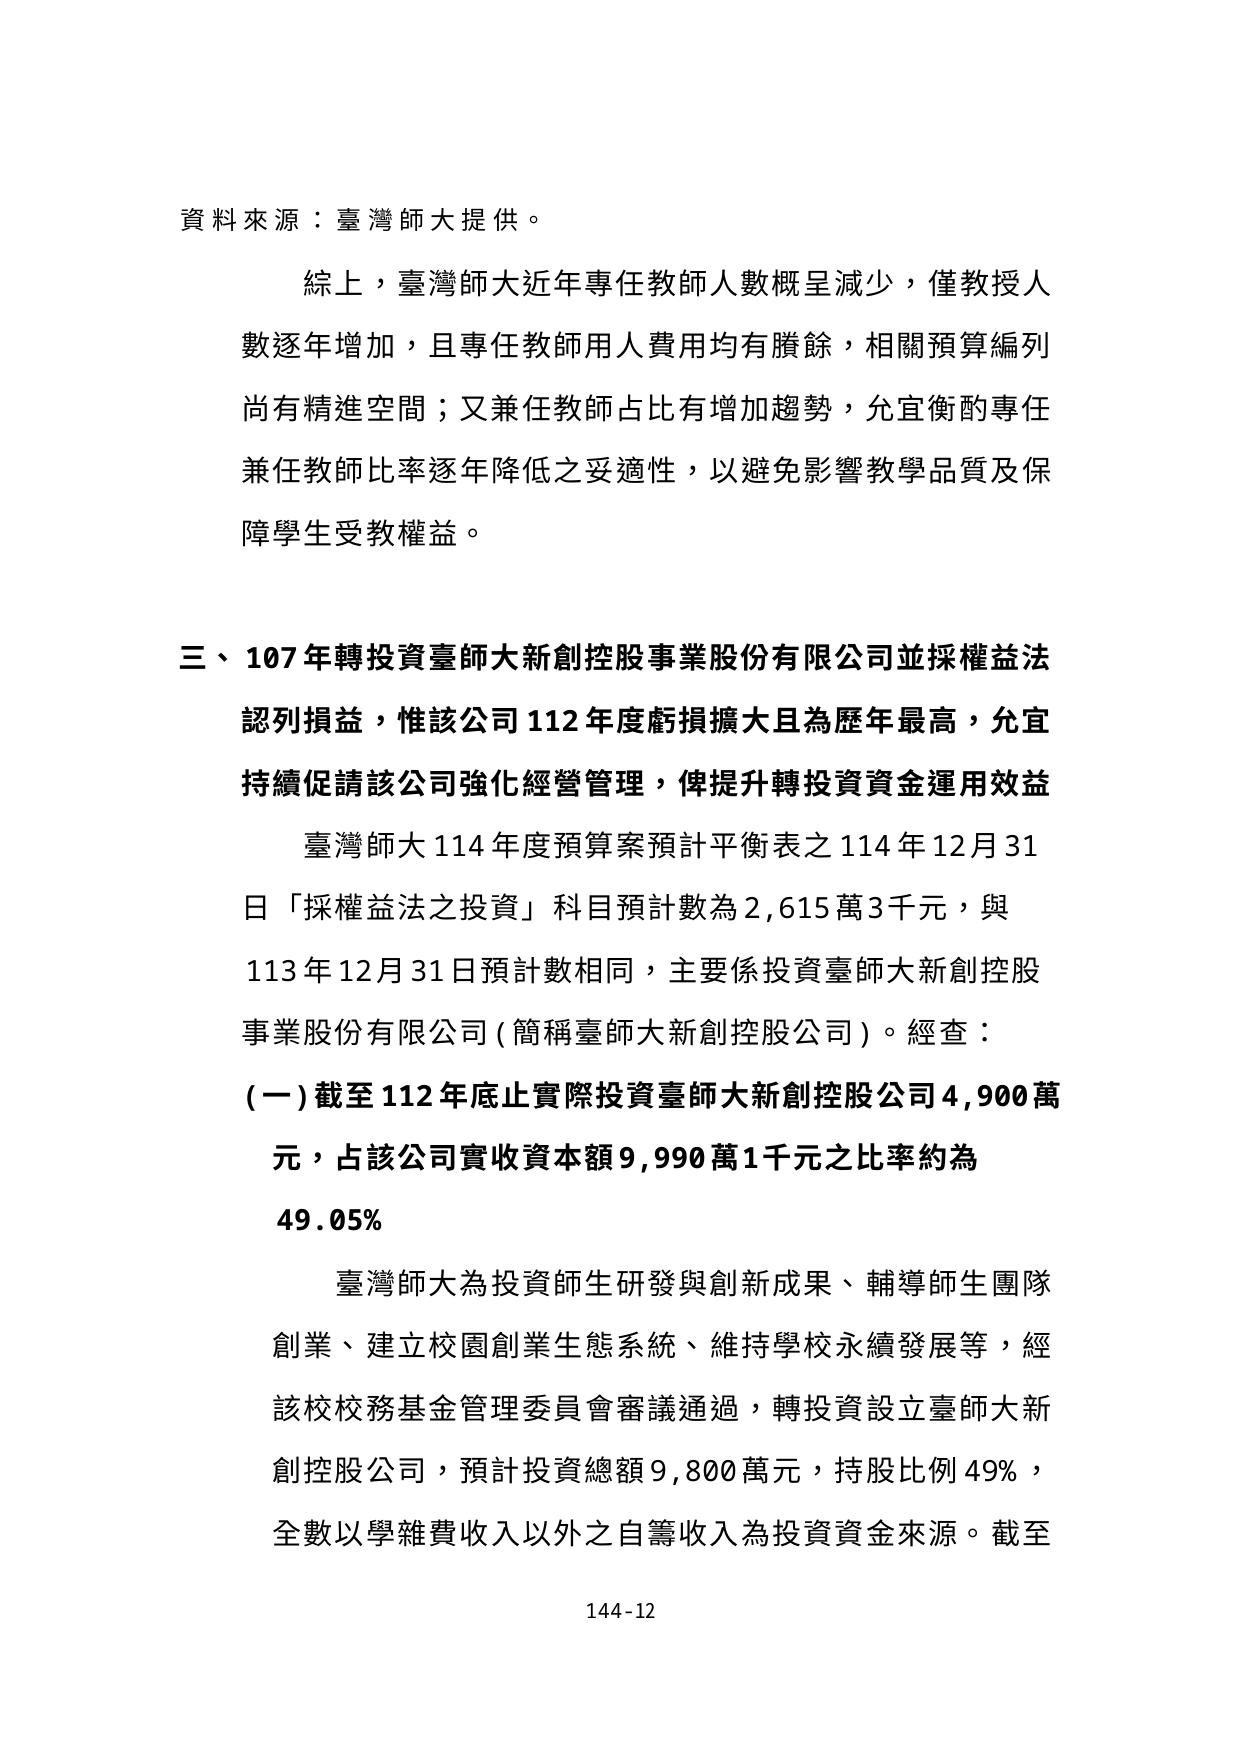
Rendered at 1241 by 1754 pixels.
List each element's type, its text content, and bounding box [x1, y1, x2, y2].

text 三、107年轉投資臺師大新創控股事業股份有限公司並採權益法認列損益，惟該公司112年度虧損擴大且為歷年最高，允宜持續促請該公司強化經營管理，俾提升轉投資資金運用效益 [177, 615, 1063, 802]
text 資料來源：臺灣師大提供。 [177, 177, 1063, 240]
text (一)截至112年底止實際投資臺師大新創控股公司4,900萬元，占該公司實收資本額9,990萬1千元之比率約為49.05% [236, 1052, 1063, 1240]
text 臺灣師大為投資師生研發與創新成果、輔導師生團隊創業、建立校園創業生態系統、維持學校永續發展等，經該校校務基金管理委員會審議通過，轉投資設立臺師大新創控股公司，預計投資總額9,800萬元，持股比例49%，全數以學雜費收入以外之自籌收入為投資資金來源。截至 [266, 1240, 1063, 1552]
text 臺灣師大114年度預算案預計平衡表之114年12月31日「採權益法之投資」科目預計數為2,615萬3千元，與113年12月31日預計數相同，主要係投資臺師大新創控股事業股份有限公司(簡稱臺師大新創控股公司)。經查： [236, 802, 1063, 1052]
text 綜上，臺灣師大近年專任教師人數概呈減少，僅教授人數逐年增加，且專任教師用人費用均有賸餘，相關預算編列尚有精進空間；又兼任教師占比有增加趨勢，允宜衡酌專任兼任教師比率逐年降低之妥適性，以避免影響教學品質及保障學生受教權益。 [236, 240, 1063, 552]
